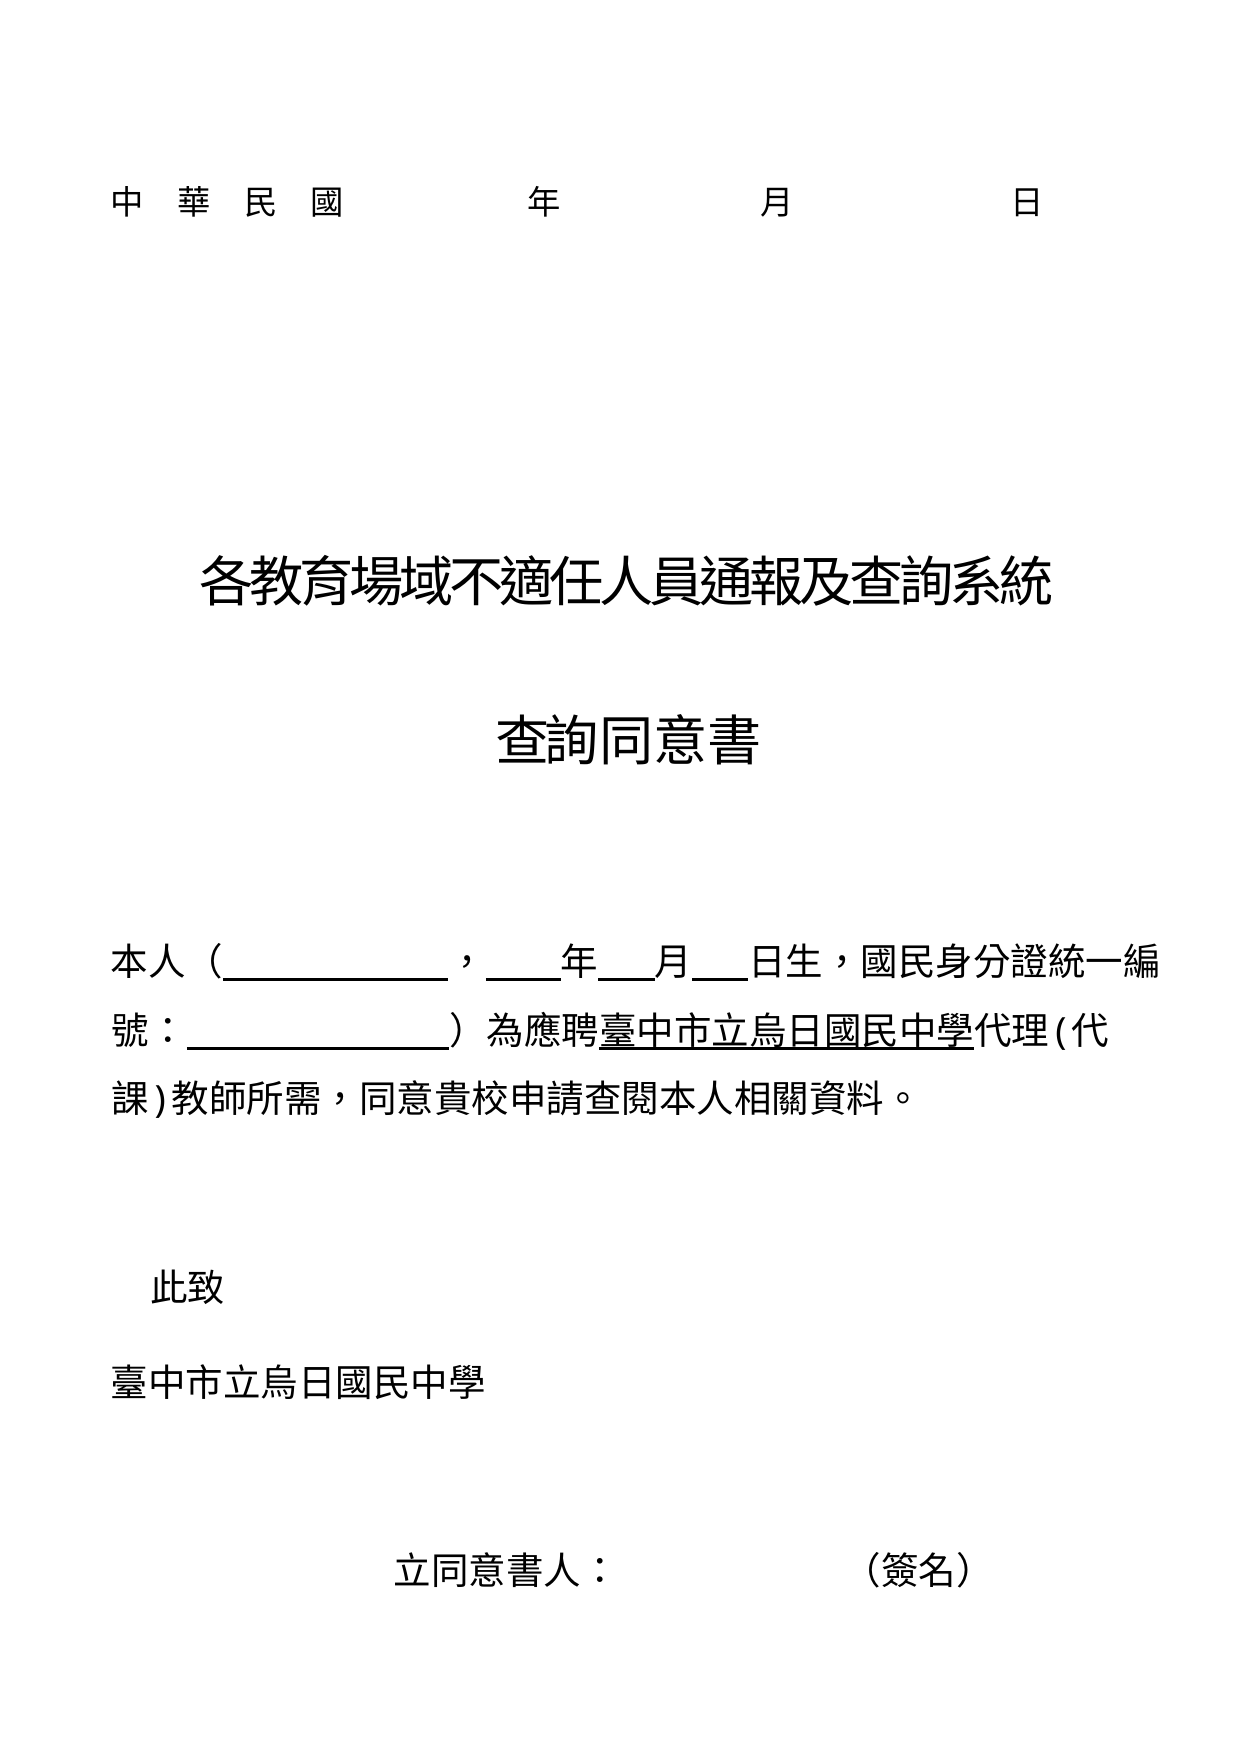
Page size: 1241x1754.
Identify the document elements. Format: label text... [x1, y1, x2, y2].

text 中 華 民 國 年 月 日 [111, 158, 1165, 221]
text 查詢同意書 [75, 664, 1181, 789]
text 本人（ ， 年 月 日生，國民身分證統一編號： ）為應聘臺中市立烏日國民中學代理(代課)教師所需，同意貴校申請查閱本人相關資料。 [111, 917, 1165, 1117]
text 臺中市立烏日國民中學 [111, 1338, 1165, 1401]
text 立同意書人： （簽名） [75, 1527, 1165, 1589]
text 各教育場域不適任人員通報及查詢系統 [75, 504, 1181, 629]
text 此致 [75, 1243, 1165, 1306]
